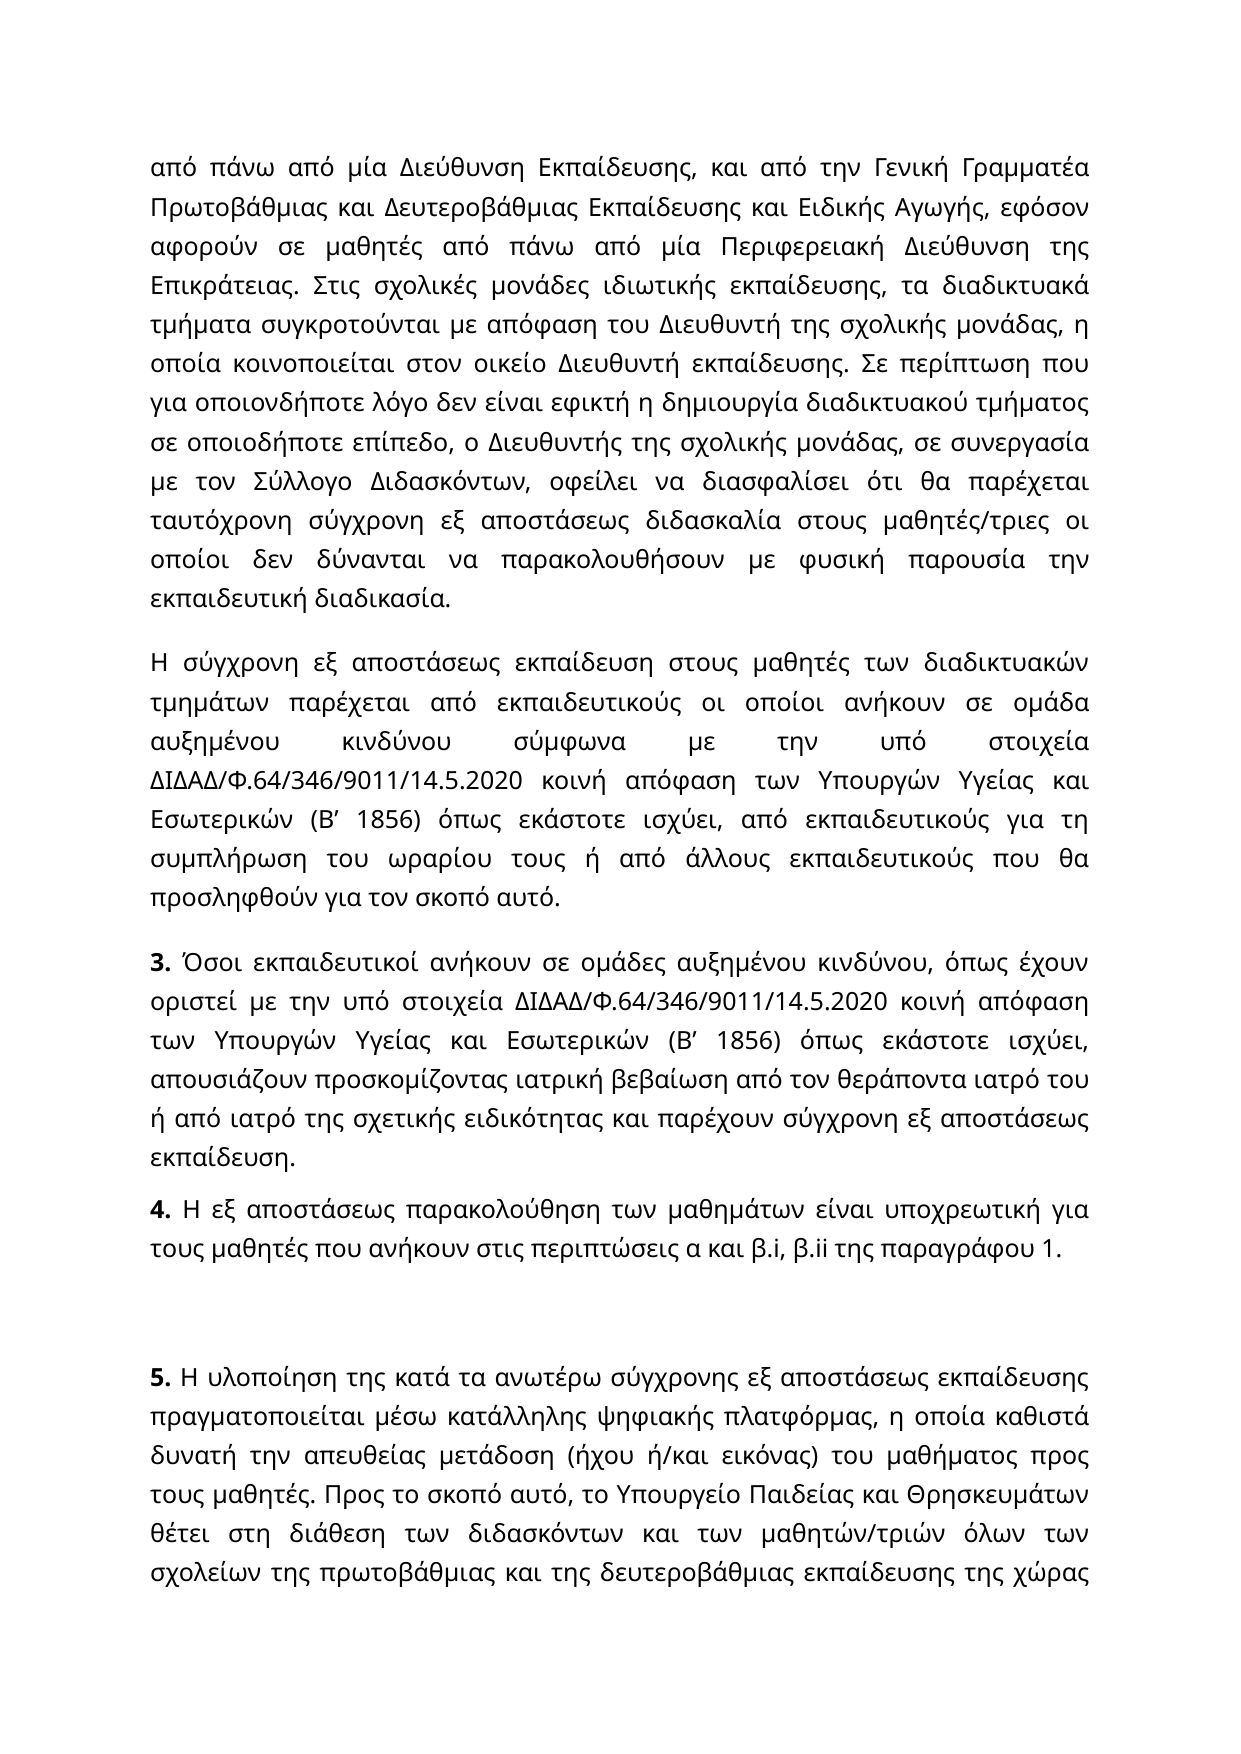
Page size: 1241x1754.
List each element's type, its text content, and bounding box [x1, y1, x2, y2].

text Η σύγχρονη εξ αποστάσεως εκπαίδευση στους μαθητές των διαδικτυακών τμημάτων παρέχεται από εκπαιδευτικούς οι οποίοι ανήκουν σε ομάδα αυξημένου κινδύνου σύμφωνα με την υπό στοιχεία ΔΙΔΑΔ/Φ.64/346/9011/14.5.2020 κοινή απόφαση των Υπουργών Υγείας και Εσωτερικών (Β’ 1856) όπως εκάστοτε ισχύει, από εκπαιδευτικούς για τη συμπλήρωση του ωραρίου τους ή από άλλους εκπαιδευτικούς που θα προσληφθούν για τον σκοπό αυτό. [150, 645, 1090, 914]
text 3. Όσοι εκπαιδευτικοί ανήκουν σε ομάδες αυξημένου κινδύνου, όπως έχουν οριστεί με την υπό στοιχεία ΔΙΔΑΔ/Φ.64/346/9011/14.5.2020 κοινή απόφαση των Υπουργών Υγείας και Εσωτερικών (Β’ 1856) όπως εκάστοτε ισχύει, απουσιάζουν προσκομίζοντας ιατρική βεβαίωση από τον θεράποντα ιατρό του ή από ιατρό της σχετικής ειδικότητας και παρέχουν σύγχρονη εξ αποστάσεως εκπαίδευση. [150, 944, 1090, 1174]
text 5. Η υλοποίηση της κατά τα ανωτέρω σύγχρονης εξ αποστάσεως εκπαίδευσης πραγματοποιείται μέσω κατάλληλης ψηφιακής πλατφόρμας, η οποία καθιστά δυνατή την απευθείας μετάδοση (ήχου ή/και εικόνας) του μαθήματος προς τους μαθητές. Προς το σκοπό αυτό, το Υπουργείο Παιδείας και Θρησκευμάτων θέτει στη διάθεση των διδασκόντων και των μαθητών/τριών όλων των σχολείων της πρωτοβάθμιας και της δευτεροβάθμιας εκπαίδευσης της χώρας [150, 1359, 1090, 1589]
text 4. Η εξ αποστάσεως παρακολούθηση των μαθημάτων είναι υποχρεωτική για τους μαθητές που ανήκουν στις περιπτώσεις α και β.i, β.ii της παραγράφου 1. [150, 1192, 1090, 1265]
text από πάνω από μία Διεύθυνση Εκπαίδευσης, και από την Γενική Γραμματέα Πρωτοβάθμιας και Δευτεροβάθμιας Εκπαίδευσης και Ειδικής Αγωγής, εφόσον αφορούν σε μαθητές από πάνω από μία Περιφερειακή Διεύθυνση της Επικράτειας. Στις σχολικές μονάδες ιδιωτικής εκπαίδευσης, τα διαδικτυακά τμήματα συγκροτούνται με απόφαση του Διευθυντή της σχολικής μονάδας, η οποία κοινοποιείται στον οικείο Διευθυντή εκπαίδευσης. Σε περίπτωση που για οποιονδήποτε λόγο δεν είναι εφικτή η δημιουργία διαδικτυακού τμήματος σε οποιοδήποτε επίπεδο, ο Διευθυντής της σχολικής μονάδας, σε συνεργασία με τον Σύλλογο Διδασκόντων, οφείλει να διασφαλίσει ότι θα παρέχεται ταυτόχρονη σύγχρονη εξ αποστάσεως διδασκαλία στους μαθητές/τριες οι οποίοι δεν δύνανται να παρακολουθήσουν με φυσική παρουσία την εκπαιδευτική διαδικασία. [150, 150, 1090, 615]
